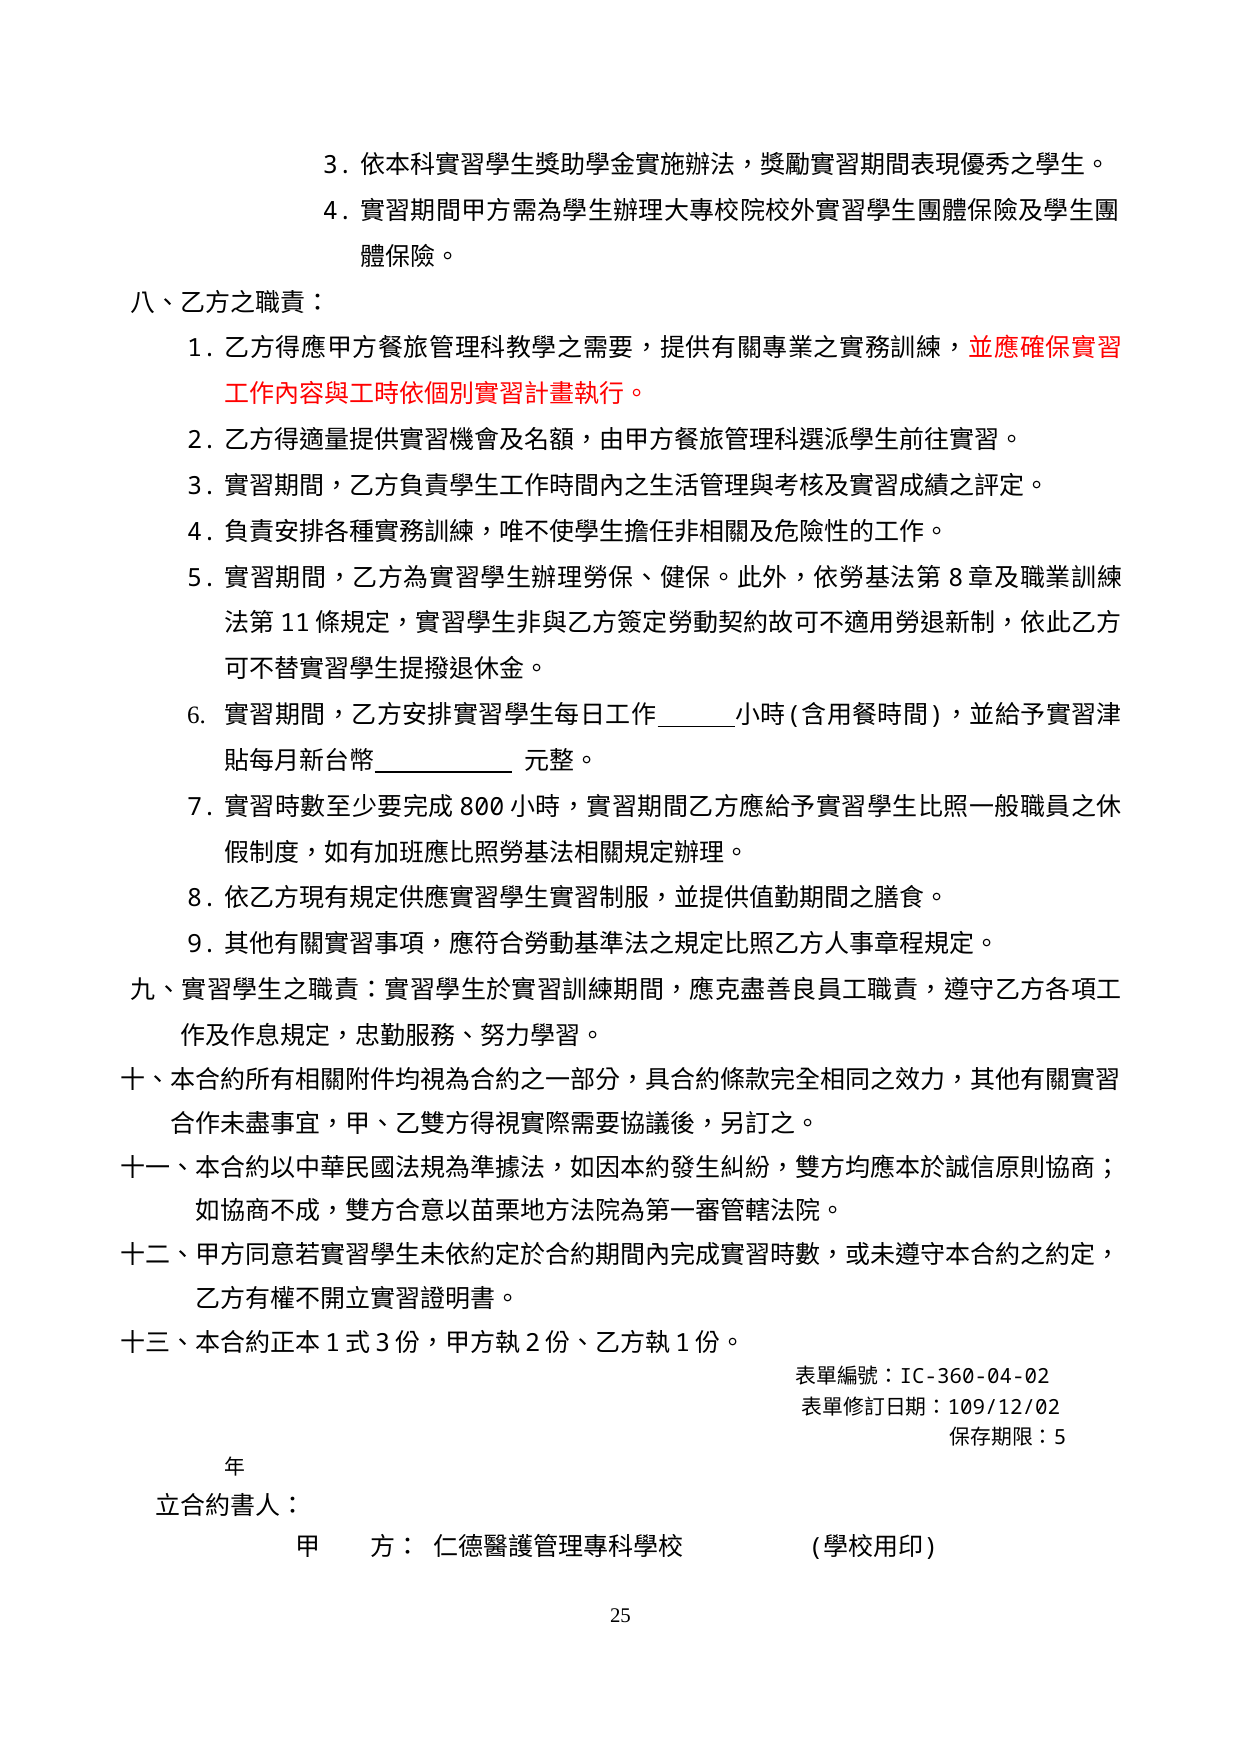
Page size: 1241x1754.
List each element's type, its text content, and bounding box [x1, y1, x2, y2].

list 實習時數至少要完成800小時，實習期間乙方應給予實習學生比照一般職員之休假制度，如有加班應比照勞基法相關規定辦理。 [187, 778, 1122, 870]
text 十三、本合約正本1式3份，甲方執2份、乙方執1份。 [120, 1316, 1122, 1360]
list 依乙方現有規定供應實習學生實習制服，並提供值勤期間之膳食。 [187, 870, 1122, 916]
text 表單修訂日期：109/12/02 [224, 1390, 1059, 1420]
list 其他有關實習事項，應符合勞動基準法之規定比照乙方人事章程規定。 [187, 916, 1122, 962]
list 實習期間，乙方為實習學生辦理勞保、健保。此外，依勞基法第8章及職業訓練法第11條規定，實習學生非與乙方簽定勞動契約故可不適用勞退新制，依此乙方可不替實習學生提撥退休金。 [187, 549, 1122, 687]
list 實習期間甲方需為學生辦理大專校院校外實習學生團體保險及學生團體保險。 [323, 183, 1122, 274]
text 十一、本合約以中華民國法規為準據法，如因本約發生糾紛，雙方均應本於誠信原則協商；如協商不成，雙方合意以苗栗地方法院為第一審管轄法院。 [120, 1141, 1122, 1228]
list 依本科實習學生獎助學金實施辦法，獎勵實習期間表現優秀之學生。 [323, 139, 1122, 183]
list 負責安排各種實務訓練，唯不使學生擔任非相關及危險性的工作。 [187, 503, 1122, 549]
text 立合約書人： [156, 1481, 1122, 1522]
list 乙方得應甲方餐旅管理科教學之需要，提供有關專業之實務訓練，並應確保實習工作內容與工時依個別實習計畫執行。 [187, 320, 1122, 412]
list 實習期間，乙方負責學生工作時間內之生活管理與考核及實習成績之評定。 [187, 458, 1122, 503]
list 實習期間，乙方安排實習學生每日工作 小時(含用餐時間)，並給予實習津貼每月新台幣 元整。 [187, 687, 1122, 778]
text 表單編號：IC-360-04-02 [224, 1360, 1049, 1390]
text 十、本合約所有相關附件均視為合約之一部分，具合約條款完全相同之效力，其他有關實習合作未盡事宜，甲、乙雙方得視實際需要協議後，另訂之。 [121, 1053, 1122, 1141]
text 十二、甲方同意若實習學生未依約定於合約期間內完成實習時數，或未遵守本合約之約定，乙方有權不開立實習證明書。 [120, 1228, 1122, 1316]
text 甲 方： 仁德醫護管理專科學校 (學校用印) [181, 1522, 1122, 1564]
text 保存期限：5年 [224, 1420, 1080, 1481]
text 九、實習學生之職責：實習學生於實習訓練期間，應克盡善良員工職責，遵守乙方各項工作及作息規定，忠勤服務、努力學習。 [131, 962, 1122, 1053]
list 乙方得適量提供實習機會及名額，由甲方餐旅管理科選派學生前往實習。 [187, 412, 1122, 458]
text 八、乙方之職責： [118, 274, 1122, 320]
